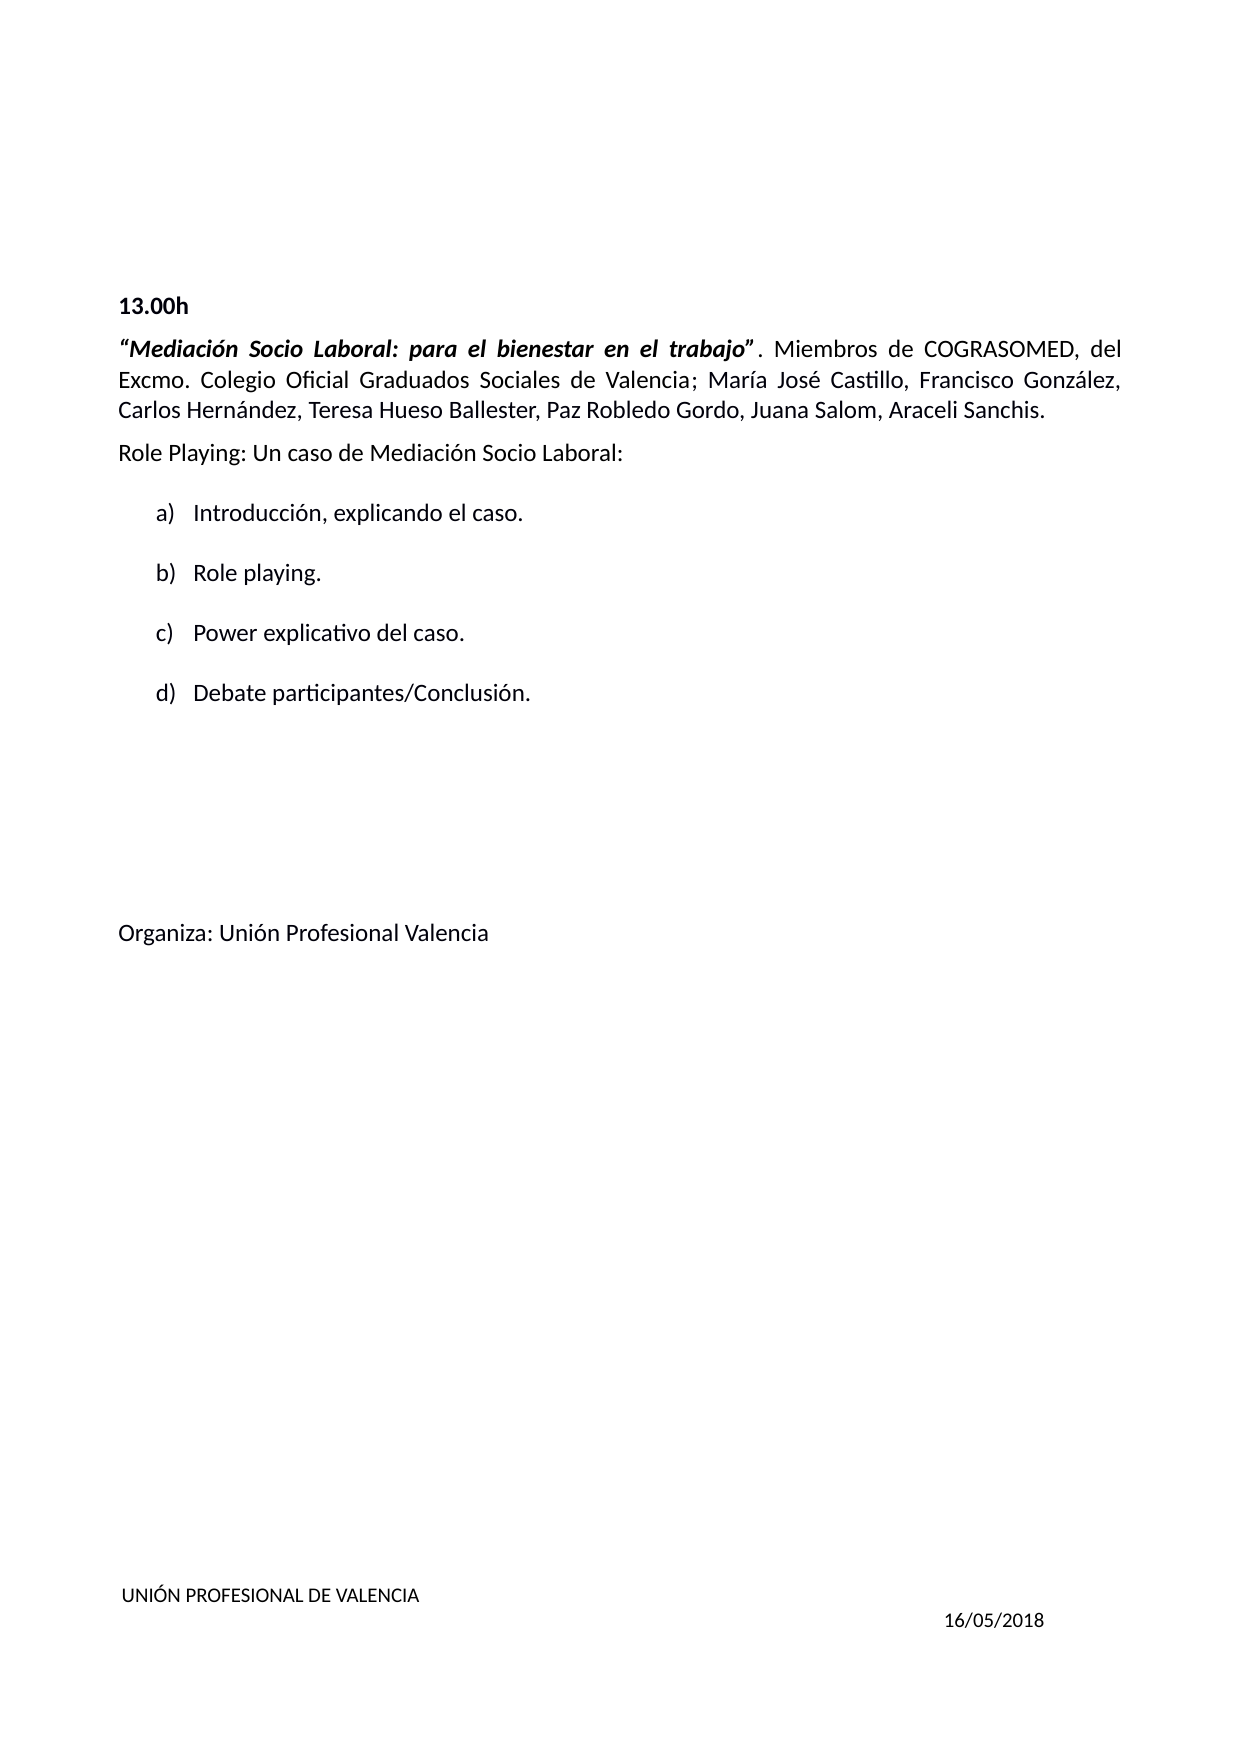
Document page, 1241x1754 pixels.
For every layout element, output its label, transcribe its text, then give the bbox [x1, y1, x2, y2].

list Debate participantes/Conclusión. [156, 677, 1122, 708]
list Power explicativo del caso. [156, 617, 1122, 648]
text Role Playing: Un caso de Mediación Socio Laboral: [118, 437, 1122, 468]
text 13.00h [118, 290, 1122, 321]
list Role playing. [156, 557, 1122, 588]
text Organiza: Unión Profesional Valencia [118, 917, 1122, 948]
text “Mediación Socio Laboral: para el bienestar en el trabajo”. Miembros de COGRASOMED, del Excmo. Colegio Oficial Graduados Sociales de Valencia; María José Castillo, Francisco González, Carlos Hernández, Teresa Hueso Ballester, Paz Robledo Gordo, Juana Salom, Araceli Sanchis. [118, 333, 1122, 425]
list Introducción, explicando el caso. [156, 497, 1122, 528]
